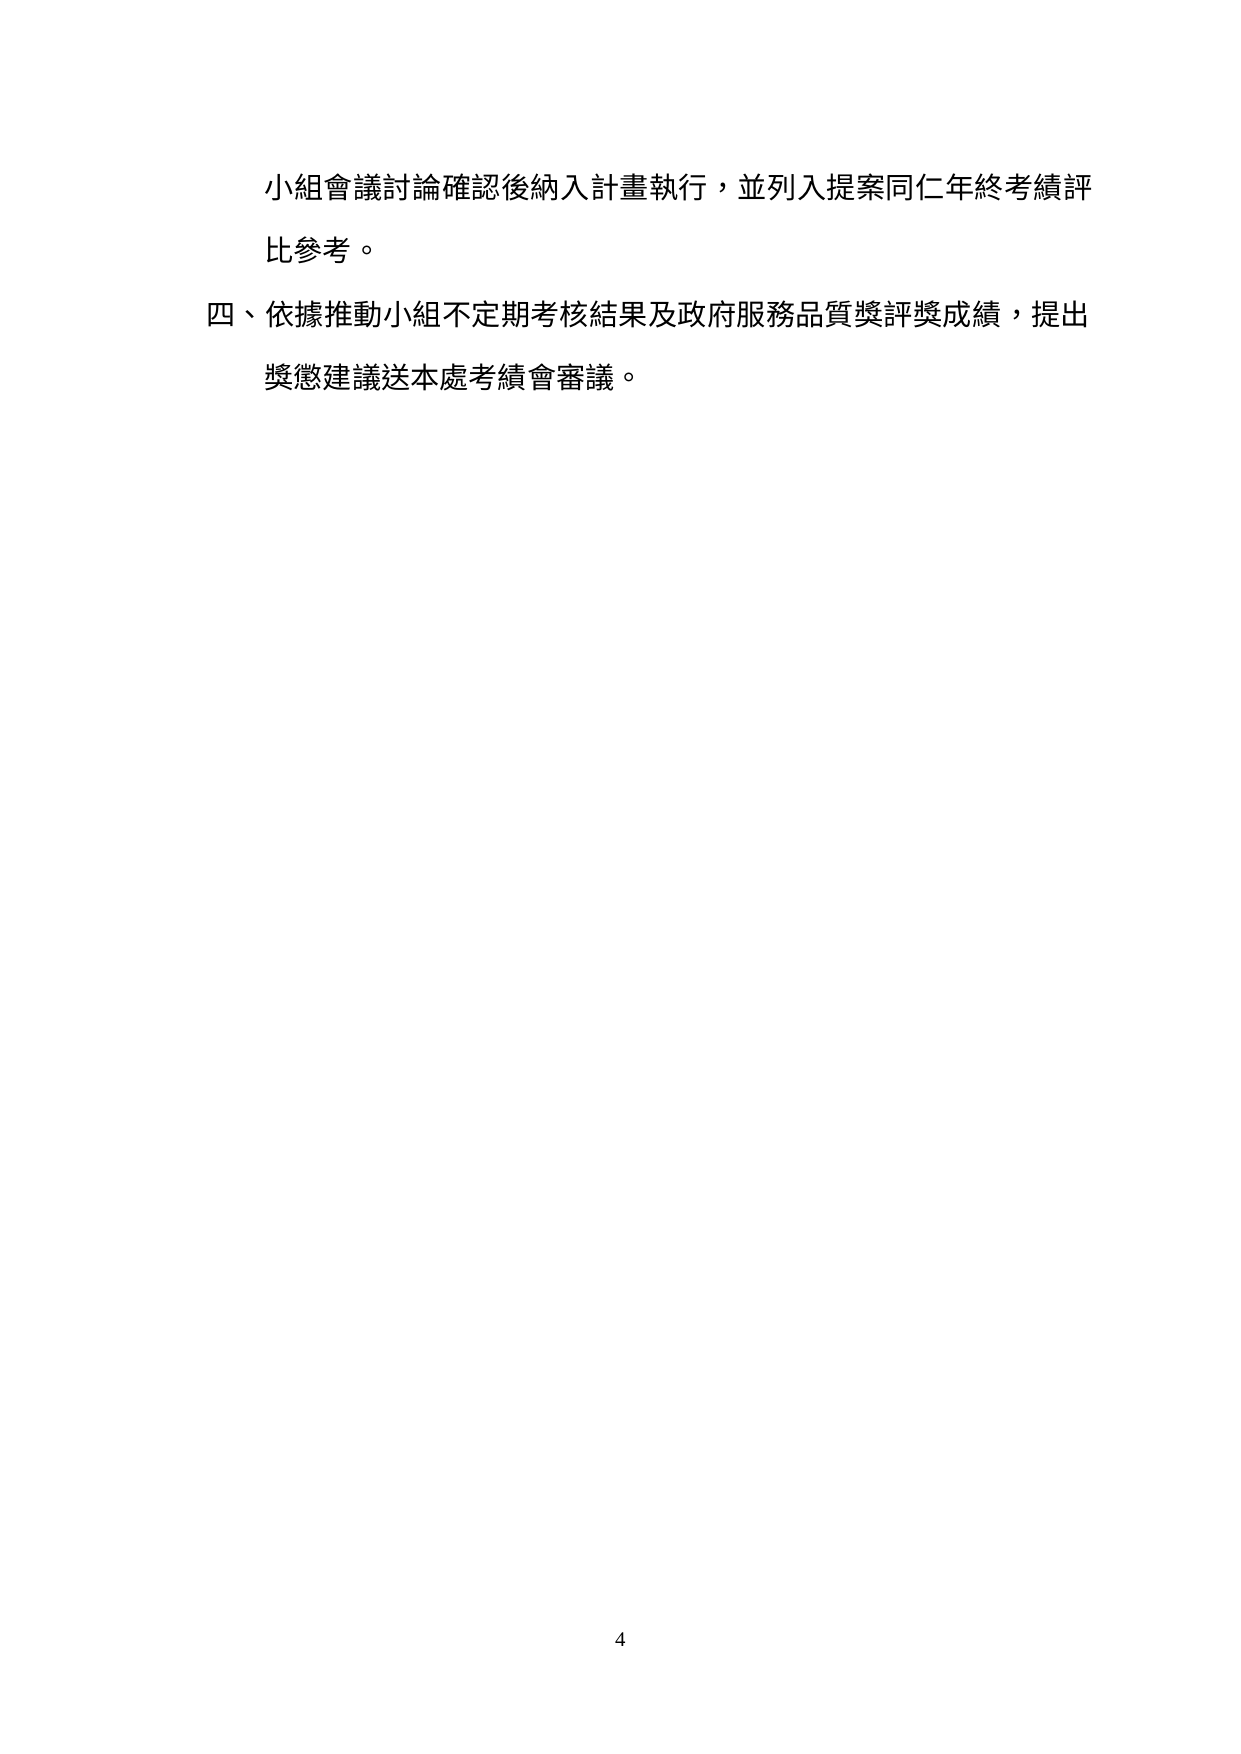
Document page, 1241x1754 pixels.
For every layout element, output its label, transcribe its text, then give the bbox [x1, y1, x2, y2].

text 小組會議討論確認後納入計畫執行，並列入提案同仁年終考績評比參考。 [206, 164, 1093, 270]
text 四、依據推動小組不定期考核結果及政府服務品質獎評獎成績，提出獎懲建議送本處考績會審議。 [206, 291, 1093, 397]
